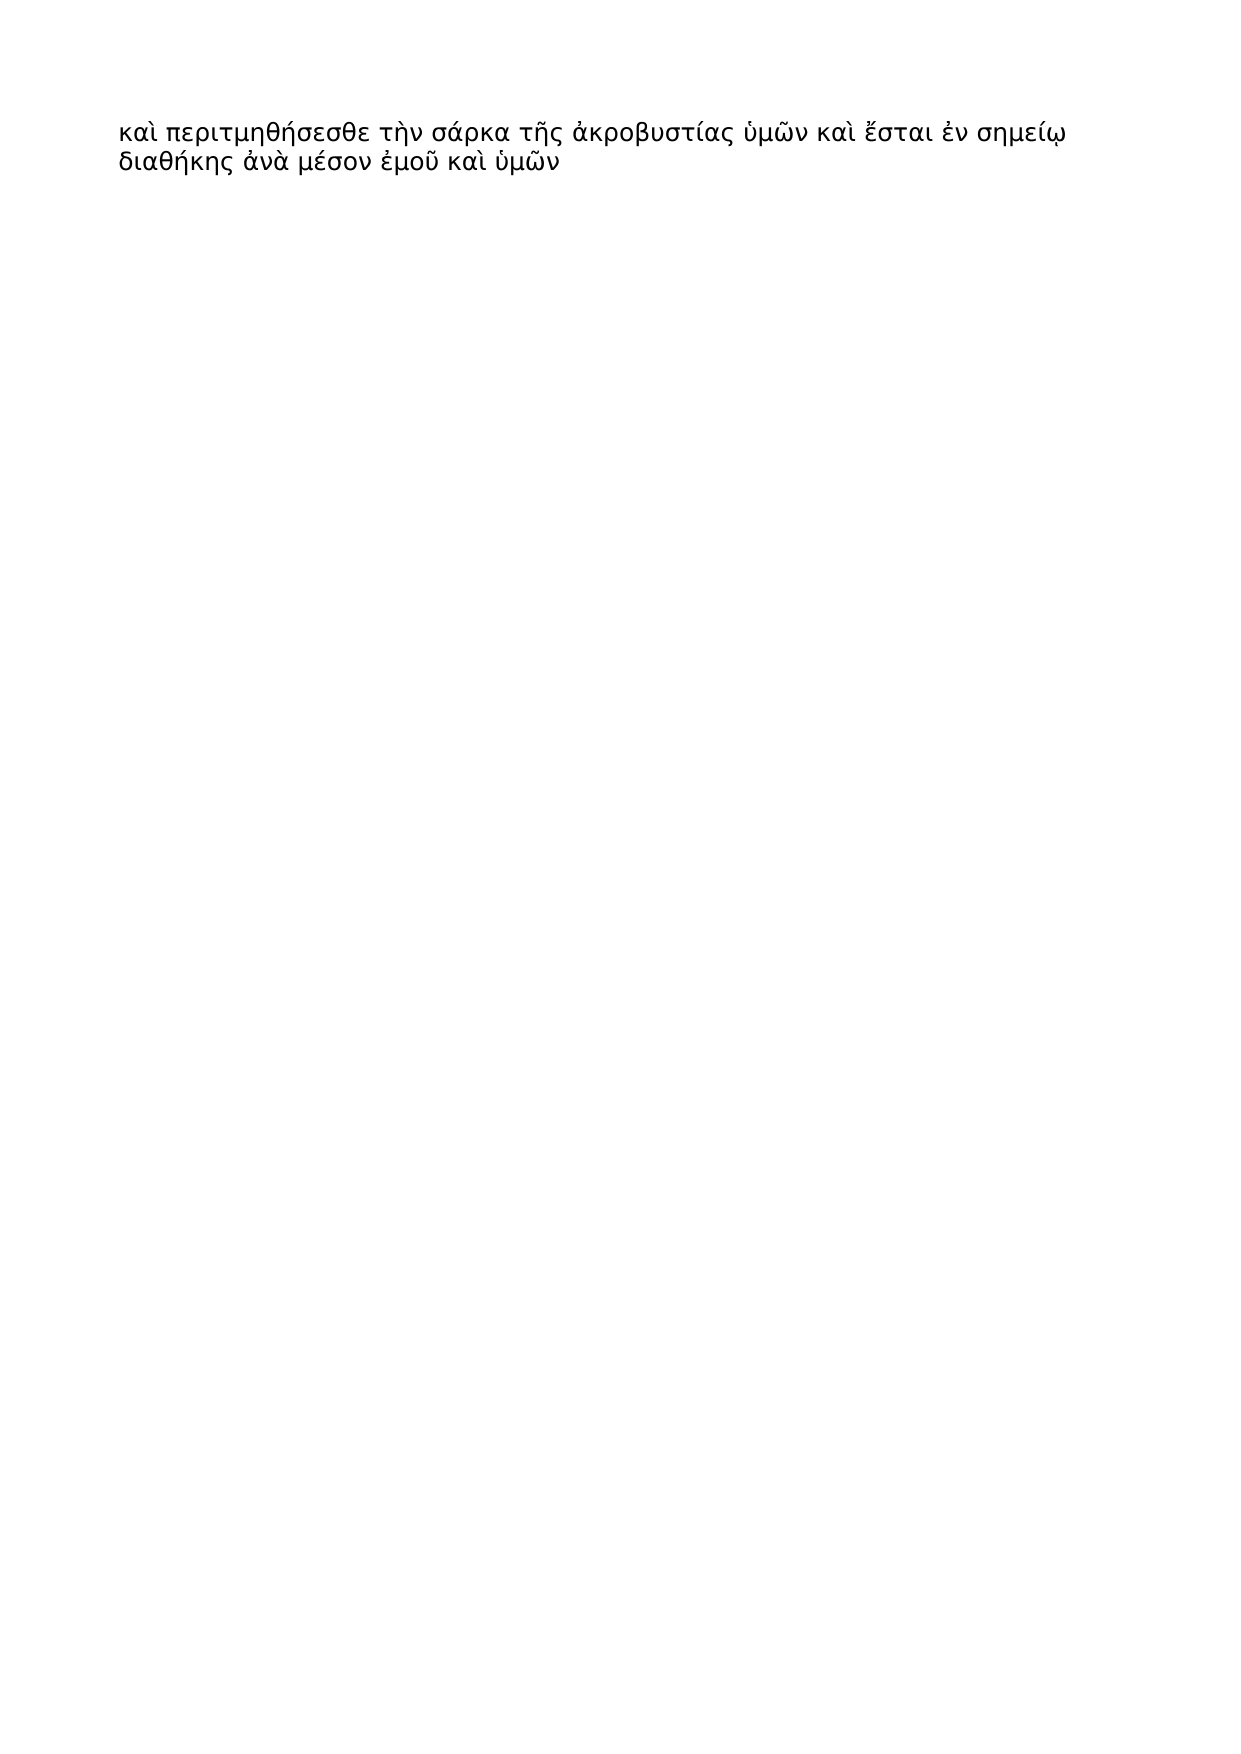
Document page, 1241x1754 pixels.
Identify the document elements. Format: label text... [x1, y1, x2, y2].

text καὶ περιτμηθήσεσθε τὴν σάρκα τῆς ἀκροβυστίας ὑμῶν καὶ ἔσται ἐν σημείῳ διαθήκης ἀνὰ μέσον ἐμοῦ καὶ ὑμῶν [118, 118, 1122, 176]
